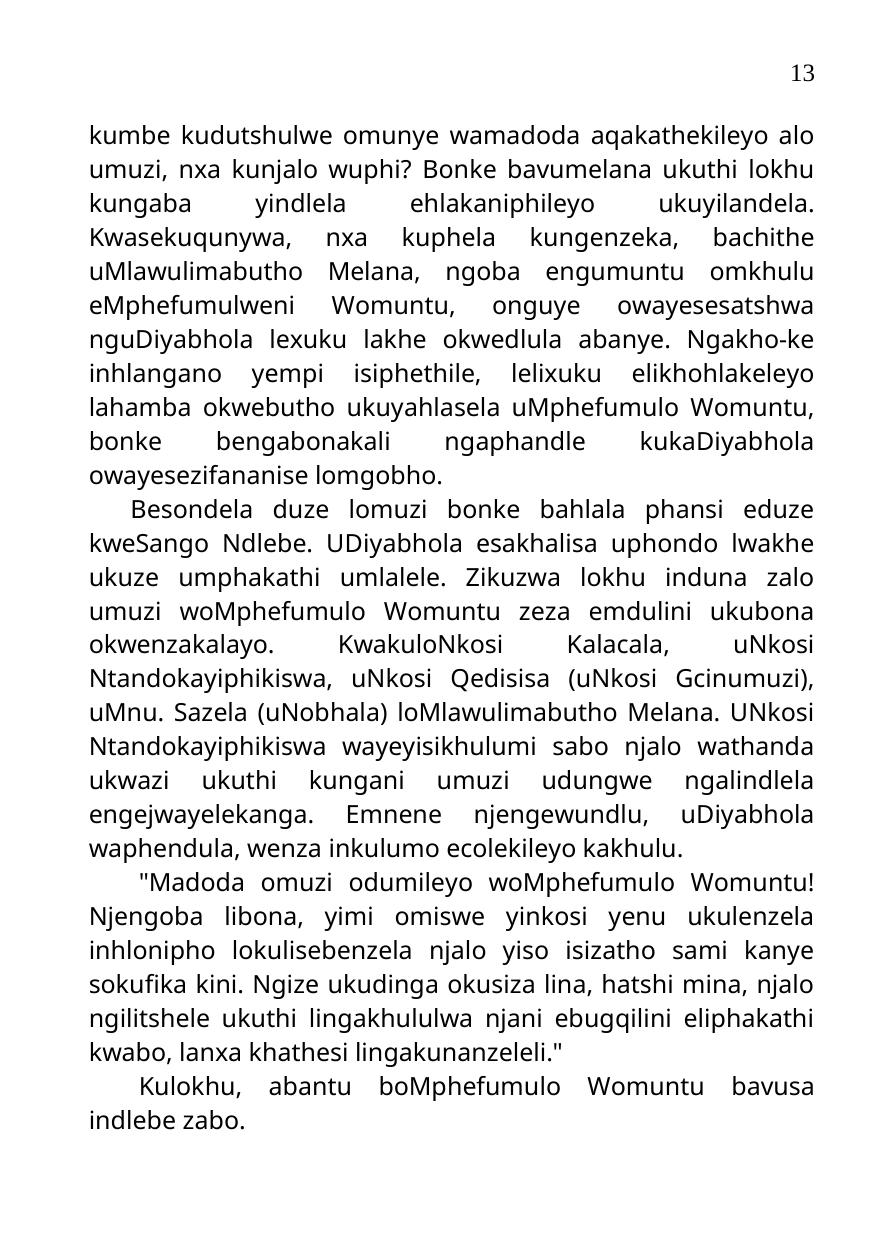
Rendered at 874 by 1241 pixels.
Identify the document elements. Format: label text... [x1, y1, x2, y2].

text kumbe kudutshulwe omunye wamadoda aqakathekileyo alo umuzi, nxa kunjalo wuphi? Bonke bavumelana ukuthi lokhu kungaba yindlela ehlakaniphileyo ukuyilandela. Kwasekuqunywa, nxa kuphela kungenzeka, bachithe uMlawulimabutho Melana, ngoba engumuntu omkhulu eMphefumulweni Womuntu, onguye owayesesatshwa nguDiyabhola lexuku lakhe okwedlula abanye. Ngakho-ke inhlangano yempi isiphethile, lelixuku elikhohlakeleyo lahamba okwebutho ukuyahlasela uMphefumulo Womuntu, bonke bengabonakali ngaphandle kukaDiyabhola owayesezifananise lomgobho. [88, 118, 815, 492]
text Kulokhu, abantu boMphefumulo Womuntu bavusa indlebe zabo. [88, 1069, 815, 1137]
text "Madoda omuzi odumileyo woMphefumulo Womuntu! Njengoba libona, yimi omiswe yinkosi yenu ukulenzela inhlonipho lokulisebenzela njalo yiso isizatho sami kanye sokufika kini. Ngize ukudinga okusiza lina, hatshi mina, njalo ngilitshele ukuthi lingakhululwa njani ebugqilini eliphakathi kwabo, lanxa khathesi lingakunanzeleli." [88, 865, 815, 1069]
text Besondela duze lomuzi bonke bahlala phansi eduze kweSango Ndlebe. UDiyabhola esakhalisa uphondo lwakhe ukuze umphakathi umlalele. Zikuzwa lokhu induna zalo umuzi woMphefumulo Womuntu zeza emdulini ukubona okwenzakalayo. KwakuloNkosi Kalacala, uNkosi Ntandokayiphikiswa, uNkosi Qedisisa (uNkosi Gcinumuzi), uMnu. Sazela (uNobhala) loMlawulimabutho Melana. UNkosi Ntandokayiphikiswa wayeyisikhulumi sabo njalo wathanda ukwazi ukuthi kungani umuzi udungwe ngalindlela engejwayelekanga. Emnene njengewundlu, uDiyabhola waphendula, wenza inkulumo ecolekileyo kakhulu. [88, 492, 815, 865]
